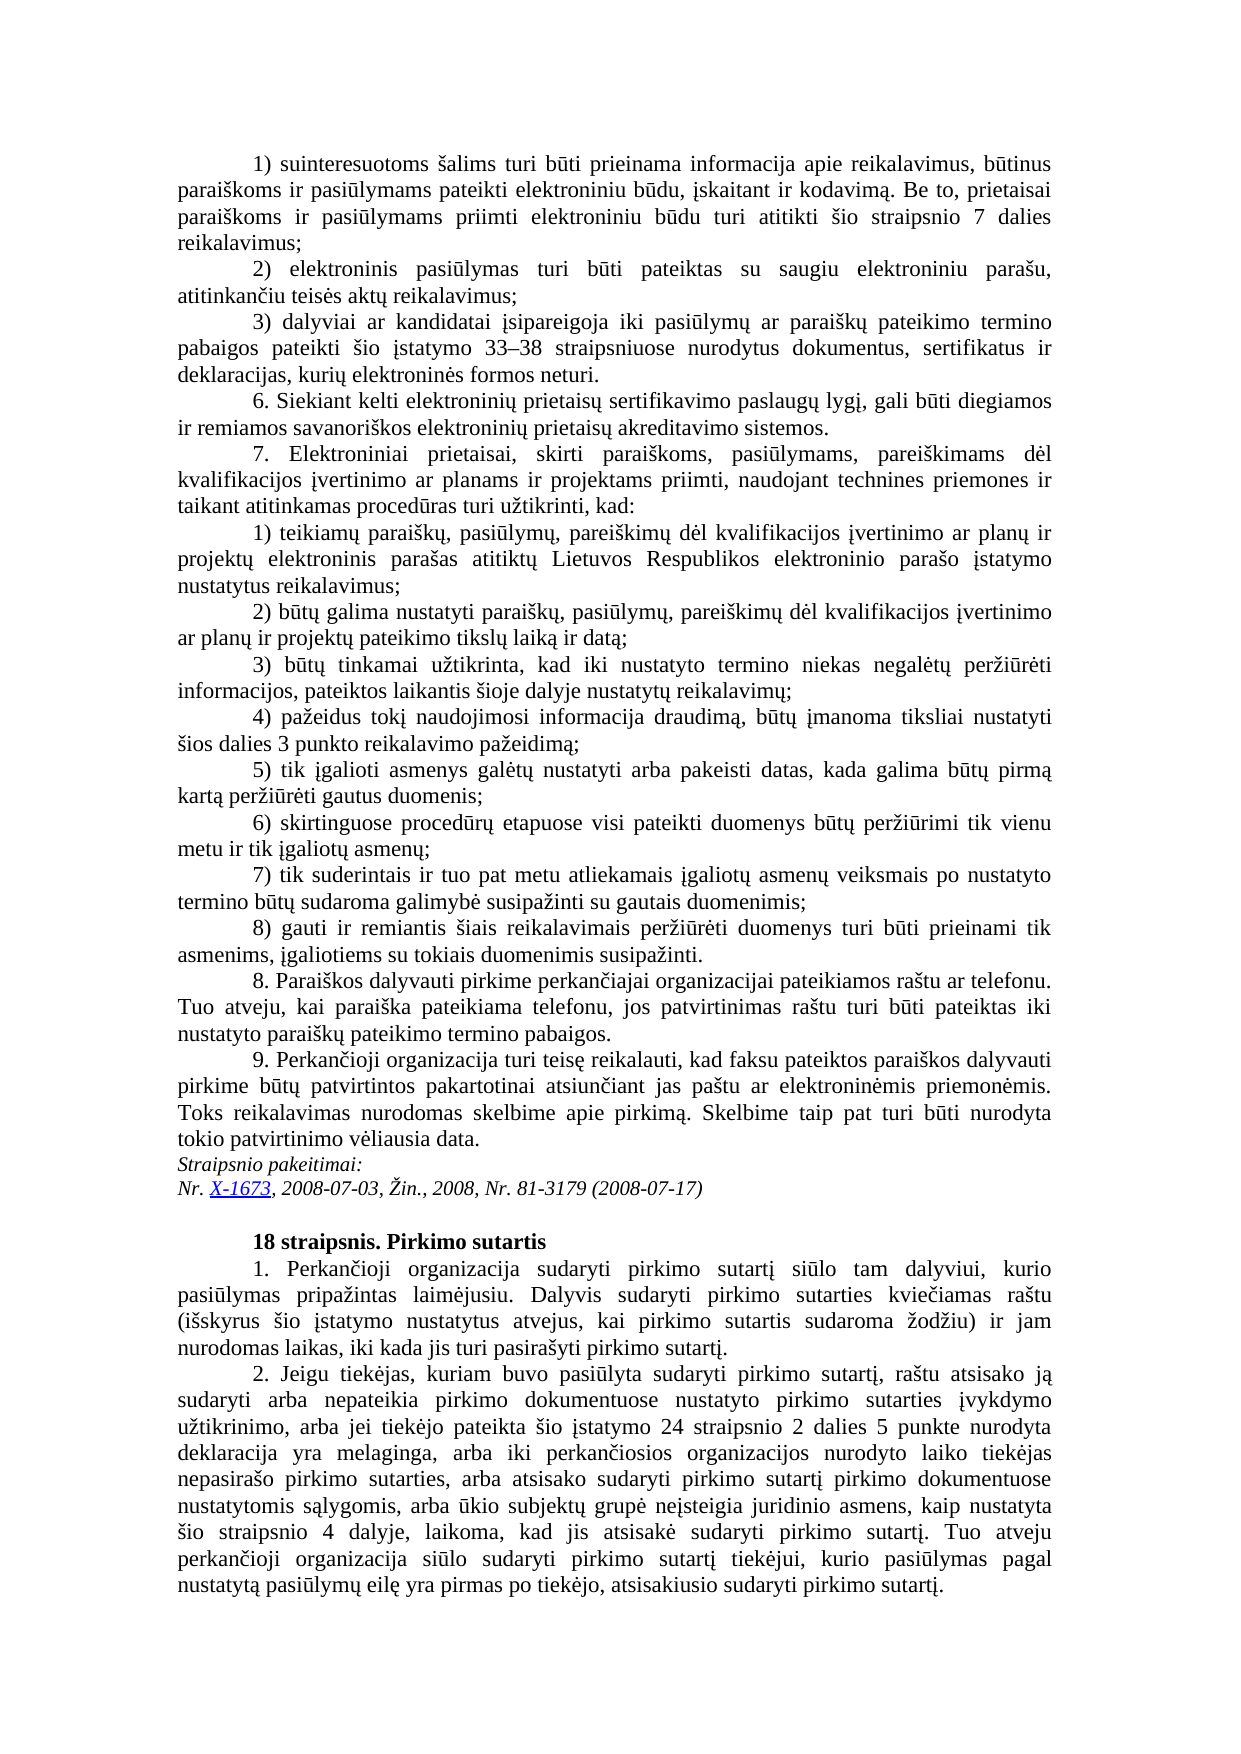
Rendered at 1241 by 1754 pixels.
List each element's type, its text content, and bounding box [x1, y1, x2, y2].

text 6) skirtinguose procedūrų etapuose visi pateikti duomenys būtų peržiūrimi tik vienu metu ir tik įgaliotų asmenų; [177, 809, 1053, 862]
text 3) dalyviai ar kandidatai įsipareigoja iki pasiūlymų ar paraiškų pateikimo termino pabaigos pateikti šio įstatymo 33–38 straipsniuose nurodytus dokumentus, sertifikatus ir deklaracijas, kurių elektroninės formos neturi. [177, 308, 1053, 387]
text 6. Siekiant kelti elektroninių prietaisų sertifikavimo paslaugų lygį, gali būti diegiamos ir remiamos savanoriškos elektroninių prietaisų akreditavimo sistemos. [177, 387, 1053, 440]
text 5) tik įgalioti asmenys galėtų nustatyti arba pakeisti datas, kada galima būtų pirmą kartą peržiūrėti gautus duomenis; [177, 756, 1053, 809]
text 3) būtų tinkamai užtikrinta, kad iki nustatyto termino niekas negalėtų peržiūrėti informacijos, pateiktos laikantis šioje dalyje nustatytų reikalavimų; [177, 651, 1053, 703]
text 7) tik suderintais ir tuo pat metu atliekamais įgaliotų asmenų veiksmais po nustatyto termino būtų sudaroma galimybė susipažinti su gautais duomenimis; [177, 862, 1053, 914]
text 8) gauti ir remiantis šiais reikalavimais peržiūrėti duomenys turi būti prieinami tik asmenims, įgaliotiems su tokiais duomenimis susipažinti. [177, 914, 1053, 967]
text 1) teikiamų paraiškų, pasiūlymų, pareiškimų dėl kvalifikacijos įvertinimo ar planų ir projektų elektroninis parašas atitiktų Lietuvos Respublikos elektroninio parašo įstatymo nustatytus reikalavimus; [177, 519, 1053, 598]
text 9. Perkančioji organizacija turi teisę reikalauti, kad faksu pateiktos paraiškos dalyvauti pirkime būtų patvirtintos pakartotinai atsiunčiant jas paštu ar elektroninėmis priemonėmis. Toks reikalavimas nurodomas skelbime apie pirkimą. Skelbime taip pat turi būti nurodyta tokio patvirtinimo vėliausia data. [177, 1046, 1053, 1151]
text 1. Perkančioji organizacija sudaryti pirkimo sutartį siūlo tam dalyviui, kurio pasiūlymas pripažintas laimėjusiu. Dalyvis sudaryti pirkimo sutarties kviečiamas raštu (išskyrus šio įstatymo nustatytus atvejus, kai pirkimo sutartis sudaroma žodžiu) ir jam nurodomas laikas, iki kada jis turi pasirašyti pirkimo sutartį. [177, 1255, 1053, 1360]
text Straipsnio pakeitimai: [177, 1151, 1053, 1176]
text 18 straipsnis. Pirkimo sutartis [177, 1228, 1053, 1255]
text 2. Jeigu tiekėjas, kuriam buvo pasiūlyta sudaryti pirkimo sutartį, raštu atsisako ją sudaryti arba nepateikia pirkimo dokumentuose nustatyto pirkimo sutarties įvykdymo užtikrinimo, arba jei tiekėjo pateikta šio įstatymo 24 straipsnio 2 dalies 5 punkte nurodyta deklaracija yra melaginga, arba iki perkančiosios organizacijos nurodyto laiko tiekėjas nepasirašo pirkimo sutarties, arba atsisako sudaryti pirkimo sutartį pirkimo dokumentuose nustatytomis sąlygomis, arba ūkio subjektų grupė neįsteigia juridinio asmens, kaip nustatyta šio straipsnio 4 dalyje, laikoma, kad jis atsisakė sudaryti pirkimo sutartį. Tuo atveju perkančioji organizacija siūlo sudaryti pirkimo sutartį tiekėjui, kurio pasiūlymas pagal nustatytą pasiūlymų eilę yra pirmas po tiekėjo, atsisakiusio sudaryti pirkimo sutartį. [177, 1360, 1053, 1597]
text Nr. X-1673, 2008-07-03, Žin., 2008, Nr. 81-3179 (2008-07-17) [177, 1176, 1053, 1199]
text 8. Paraiškos dalyvauti pirkime perkančiajai organizacijai pateikiamos raštu ar telefonu. Tuo atveju, kai paraiška pateikiama telefonu, jos patvirtinimas raštu turi būti pateiktas iki nustatyto paraiškų pateikimo termino pabaigos. [177, 967, 1053, 1046]
text 2) būtų galima nustatyti paraiškų, pasiūlymų, pareiškimų dėl kvalifikacijos įvertinimo ar planų ir projektų pateikimo tikslų laiką ir datą; [177, 598, 1053, 651]
text 7. Elektroniniai prietaisai, skirti paraiškoms, pasiūlymams, pareiškimams dėl kvalifikacijos įvertinimo ar planams ir projektams priimti, naudojant technines priemones ir taikant atitinkamas procedūras turi užtikrinti, kad: [177, 440, 1053, 519]
text 4) pažeidus tokį naudojimosi informacija draudimą, būtų įmanoma tiksliai nustatyti šios dalies 3 punkto reikalavimo pažeidimą; [177, 703, 1053, 756]
text 2) elektroninis pasiūlymas turi būti pateiktas su saugiu elektroniniu parašu, atitinkančiu teisės aktų reikalavimus; [177, 255, 1053, 308]
text 1) suinteresuotoms šalims turi būti prieinama informacija apie reikalavimus, būtinus paraiškoms ir pasiūlymams pateikti elektroniniu būdu, įskaitant ir kodavimą. Be to, prietaisai paraiškoms ir pasiūlymams priimti elektroniniu būdu turi atitikti šio straipsnio 7 dalies reikalavimus; [177, 150, 1053, 255]
